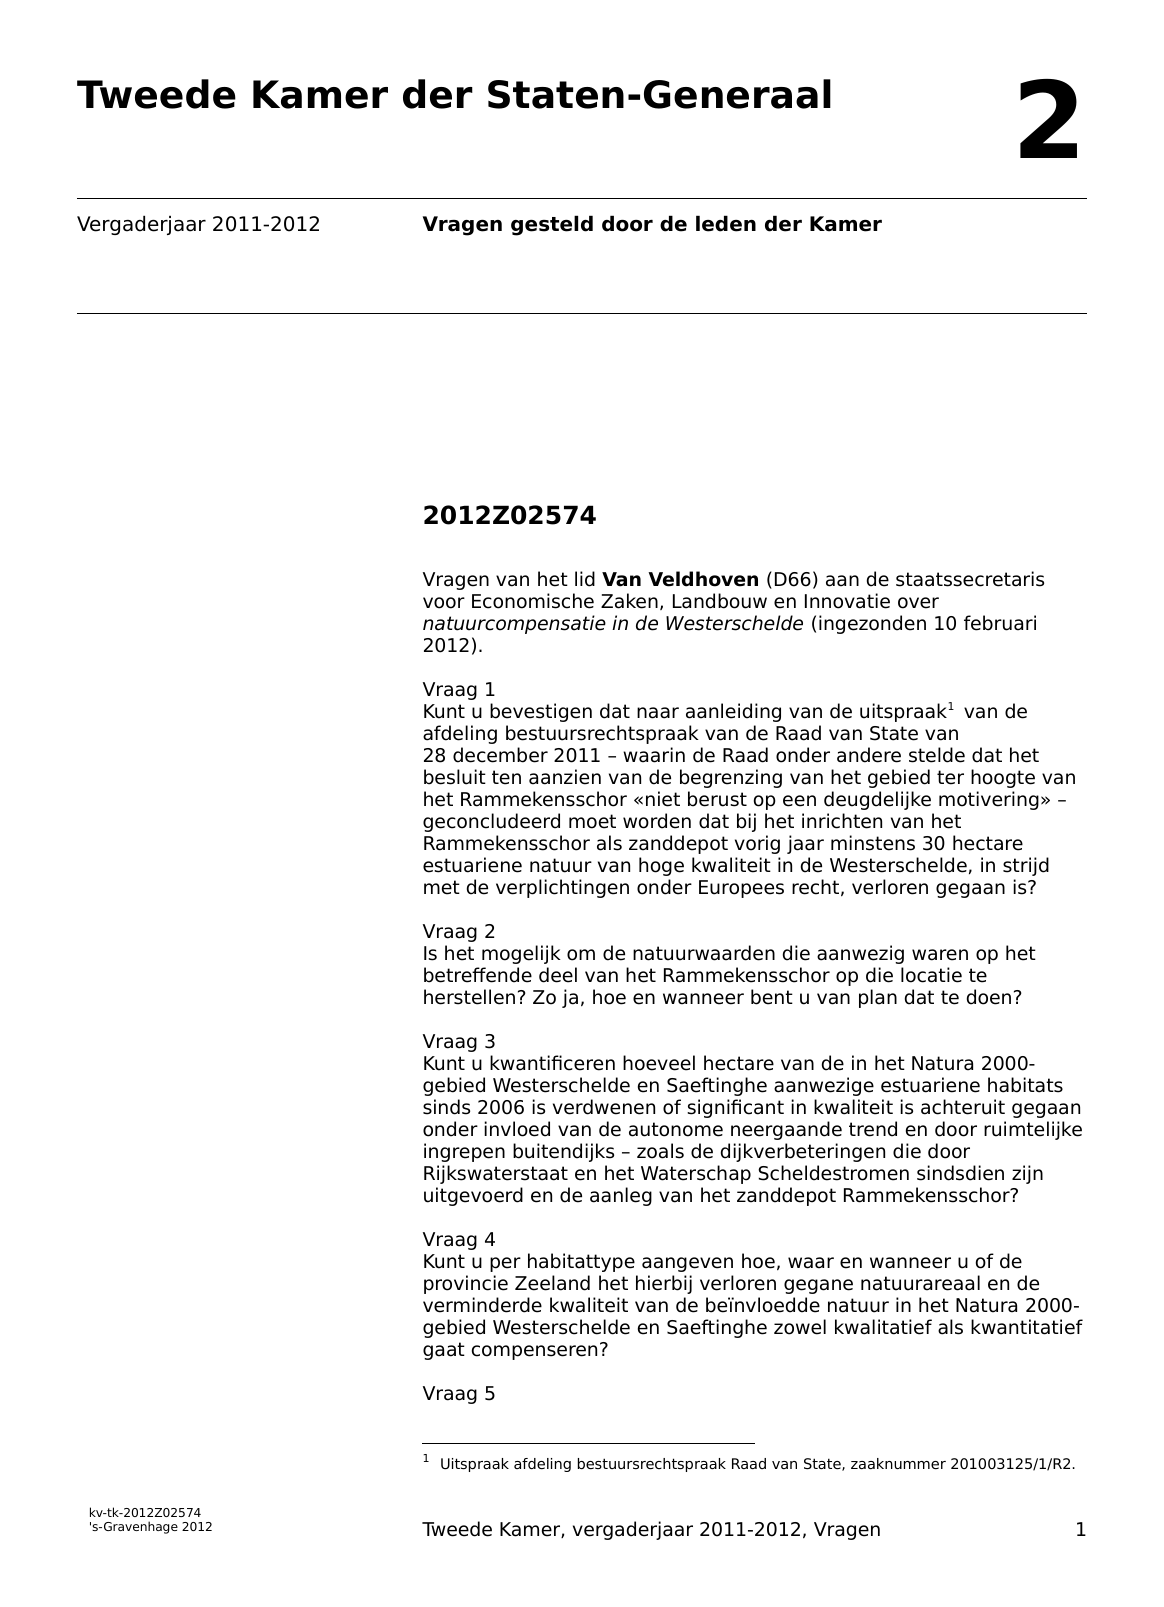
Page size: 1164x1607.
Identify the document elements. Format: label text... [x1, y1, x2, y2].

text Uitspraak afdeling bestuursrechtspraak Raad van State, zaaknummer 201003125/1/R2. [422, 1452, 1087, 1474]
text 2012Z02574 [422, 501, 1087, 531]
text Vraag 2 [422, 921, 1087, 943]
text Vraag 5 [422, 1383, 1087, 1405]
text Vragen van het lid Van Veldhoven (D66) aan de staatssecretaris voor Economische Zaken, Landbouw en Innovatie over natuurcompensatie in de Westerschelde (ingezonden 10 februari 2012). [422, 569, 1087, 657]
text Vraag 4 [422, 1229, 1087, 1251]
table_header 2 [886, 59, 1087, 198]
table_header Tweede Kamer der Staten-Generaal [77, 59, 886, 198]
table_cell Vergaderjaar 2011-2012 [77, 199, 422, 313]
text Vraag 3 [422, 1031, 1087, 1053]
table_cell Vragen gesteld door de leden der Kamer [422, 199, 1087, 313]
text 's-Gravenhage 2012 [88, 1520, 323, 1534]
text Kunt u bevestigen dat naar aanleiding van de uitspraak van de afdeling bestuursrechtspraak van de Raad van State van 28 december 2011 – waarin de Raad onder andere stelde dat het besluit ten aanzien van de begrenzing van het gebied ter hoogte van het Rammekensschor «niet berust op een deugdelijke motivering» – geconcludeerd moet worden dat bij het inrichten van het Rammekensschor als zanddepot vorig jaar minstens 30 hectare estuariene natuur van hoge kwaliteit in de Westerschelde, in strijd met de verplichtingen onder Europees recht, verloren gegaan is? [422, 701, 1087, 899]
text kv-tk-2012Z02574 [88, 1506, 323, 1520]
text Is het mogelijk om de natuurwaarden die aanwezig waren op het betreffende deel van het Rammekensschor op die locatie te herstellen? Zo ja, hoe en wanneer bent u van plan dat te doen? [422, 943, 1087, 1009]
text Kunt u per habitattype aangeven hoe, waar en wanneer u of de provincie Zeeland het hierbij verloren gegane natuurareaal en de verminderde kwaliteit van de beïnvloedde natuur in het Natura 2000-gebied Westerschelde en Saeftinghe zowel kwalitatief als kwantitatief gaat compenseren? [422, 1251, 1087, 1361]
text Vraag 1 [422, 679, 1087, 701]
text Kunt u kwantificeren hoeveel hectare van de in het Natura 2000-gebied Westerschelde en Saeftinghe aanwezige estuariene habitats sinds 2006 is verdwenen of significant in kwaliteit is achteruit gegaan onder invloed van de autonome neergaande trend en door ruimtelijke ingrepen buitendijks – zoals de dijkverbeteringen die door Rijkswaterstaat en het Waterschap Scheldestromen sindsdien zijn uitgevoerd en de aanleg van het zanddepot Rammekensschor? [422, 1053, 1087, 1207]
